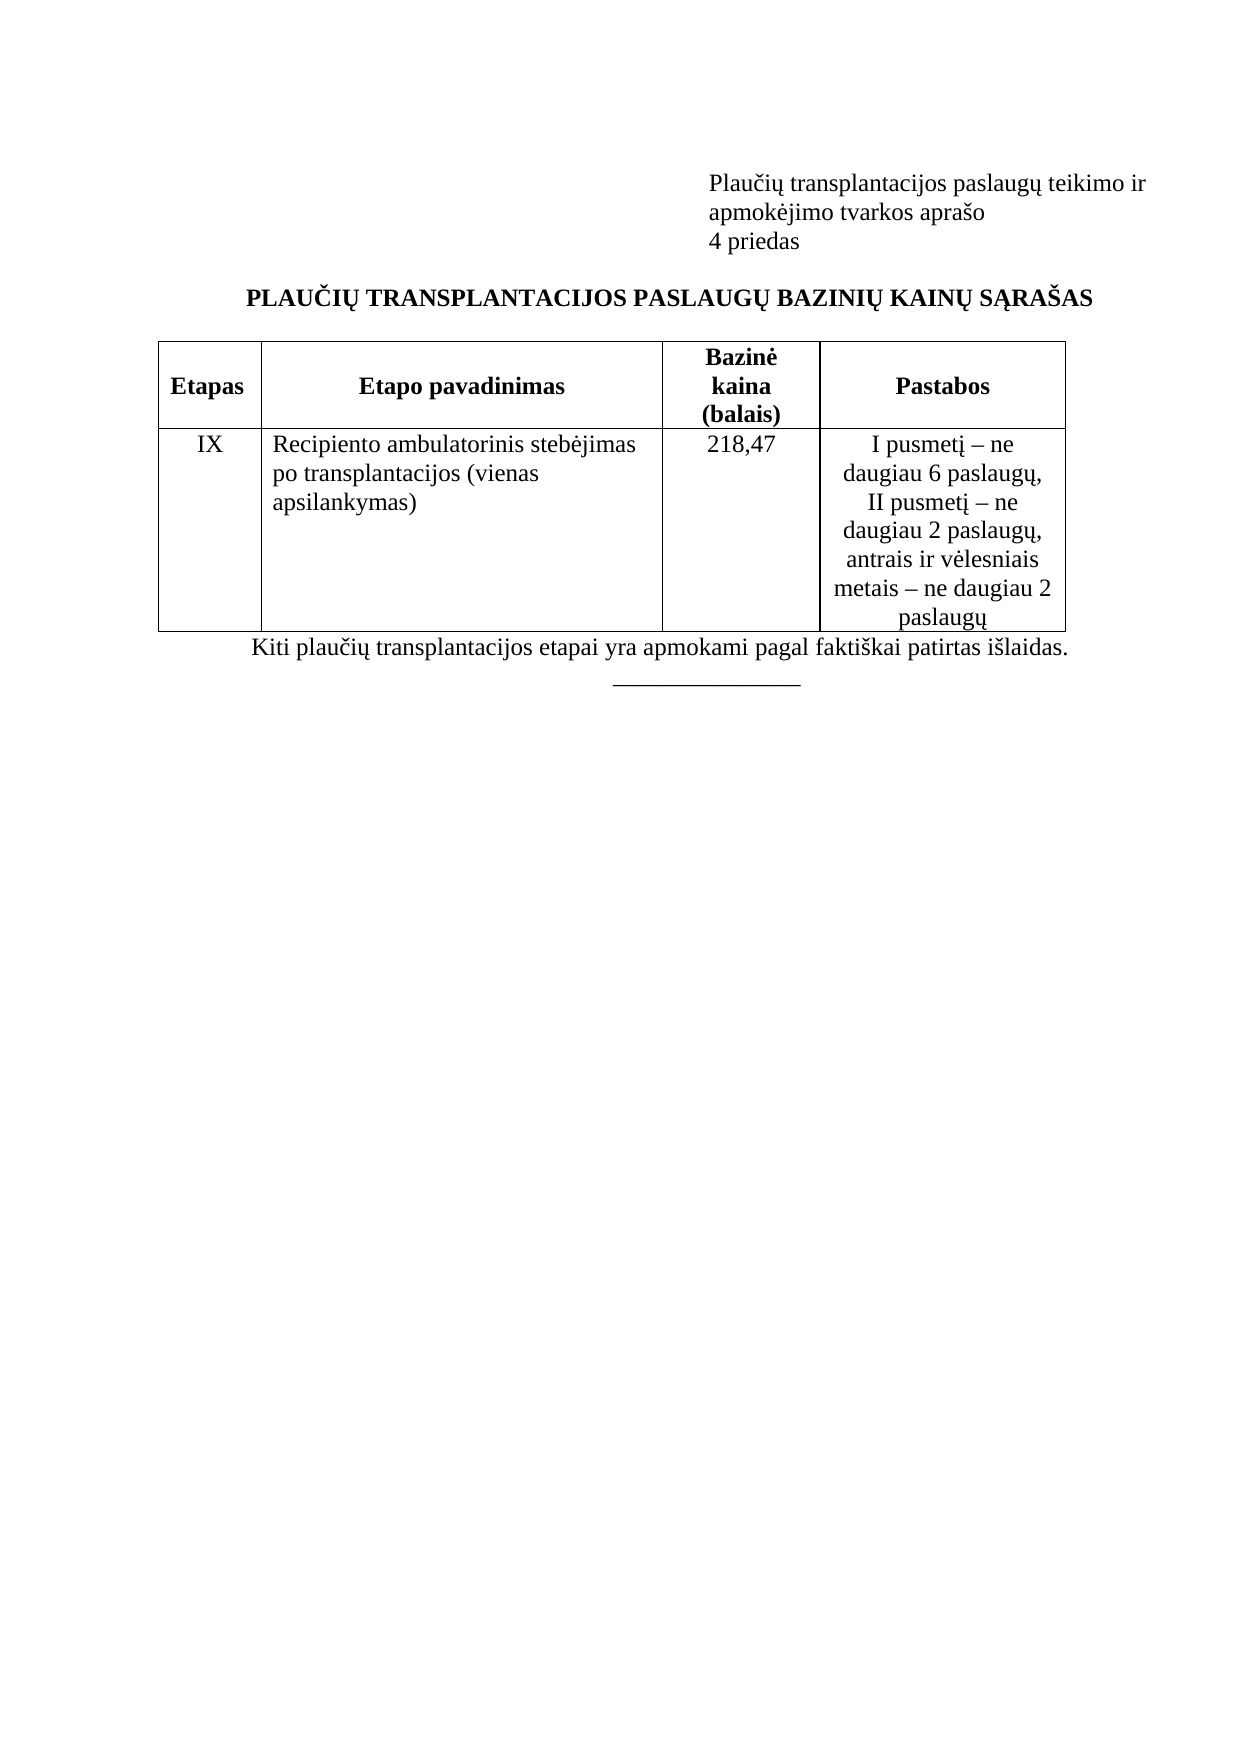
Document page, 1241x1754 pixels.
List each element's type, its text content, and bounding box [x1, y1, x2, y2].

text apmokėjimo tvarkos aprašo [709, 197, 1162, 226]
text Kiti plaučių transplantacijos etapai yra apmokami pagal faktiškai patirtas išlaidas. [177, 632, 1162, 660]
table_header Pastabos [821, 342, 1065, 428]
text _______________ [177, 660, 1162, 689]
table_header Etapas [159, 342, 261, 428]
table_header Etapo pavadinimas [262, 342, 662, 428]
table_cell I pusmetį – ne daugiau 6 paslaugų, II pusmetį – ne daugiau 2 paslaugų, antrais ir vėlesniais metais – ne daugiau 2 paslaugų [821, 429, 1065, 631]
table_cell IX [159, 429, 261, 631]
text Plaučių transplantacijos paslaugų teikimo ir [709, 168, 1162, 197]
table_header Bazinė kaina (balais) [663, 342, 819, 428]
text 4 priedas [709, 226, 1162, 255]
table_cell 218,47 [663, 429, 819, 631]
text PLAUČIŲ TRANSPLANTACIJOS PASLAUGŲ BAZINIŲ KAINŲ SĄRAŠAS [177, 283, 1162, 312]
table_cell Recipiento ambulatorinis stebėjimas po transplantacijos (vienas apsilankymas) [262, 429, 662, 631]
